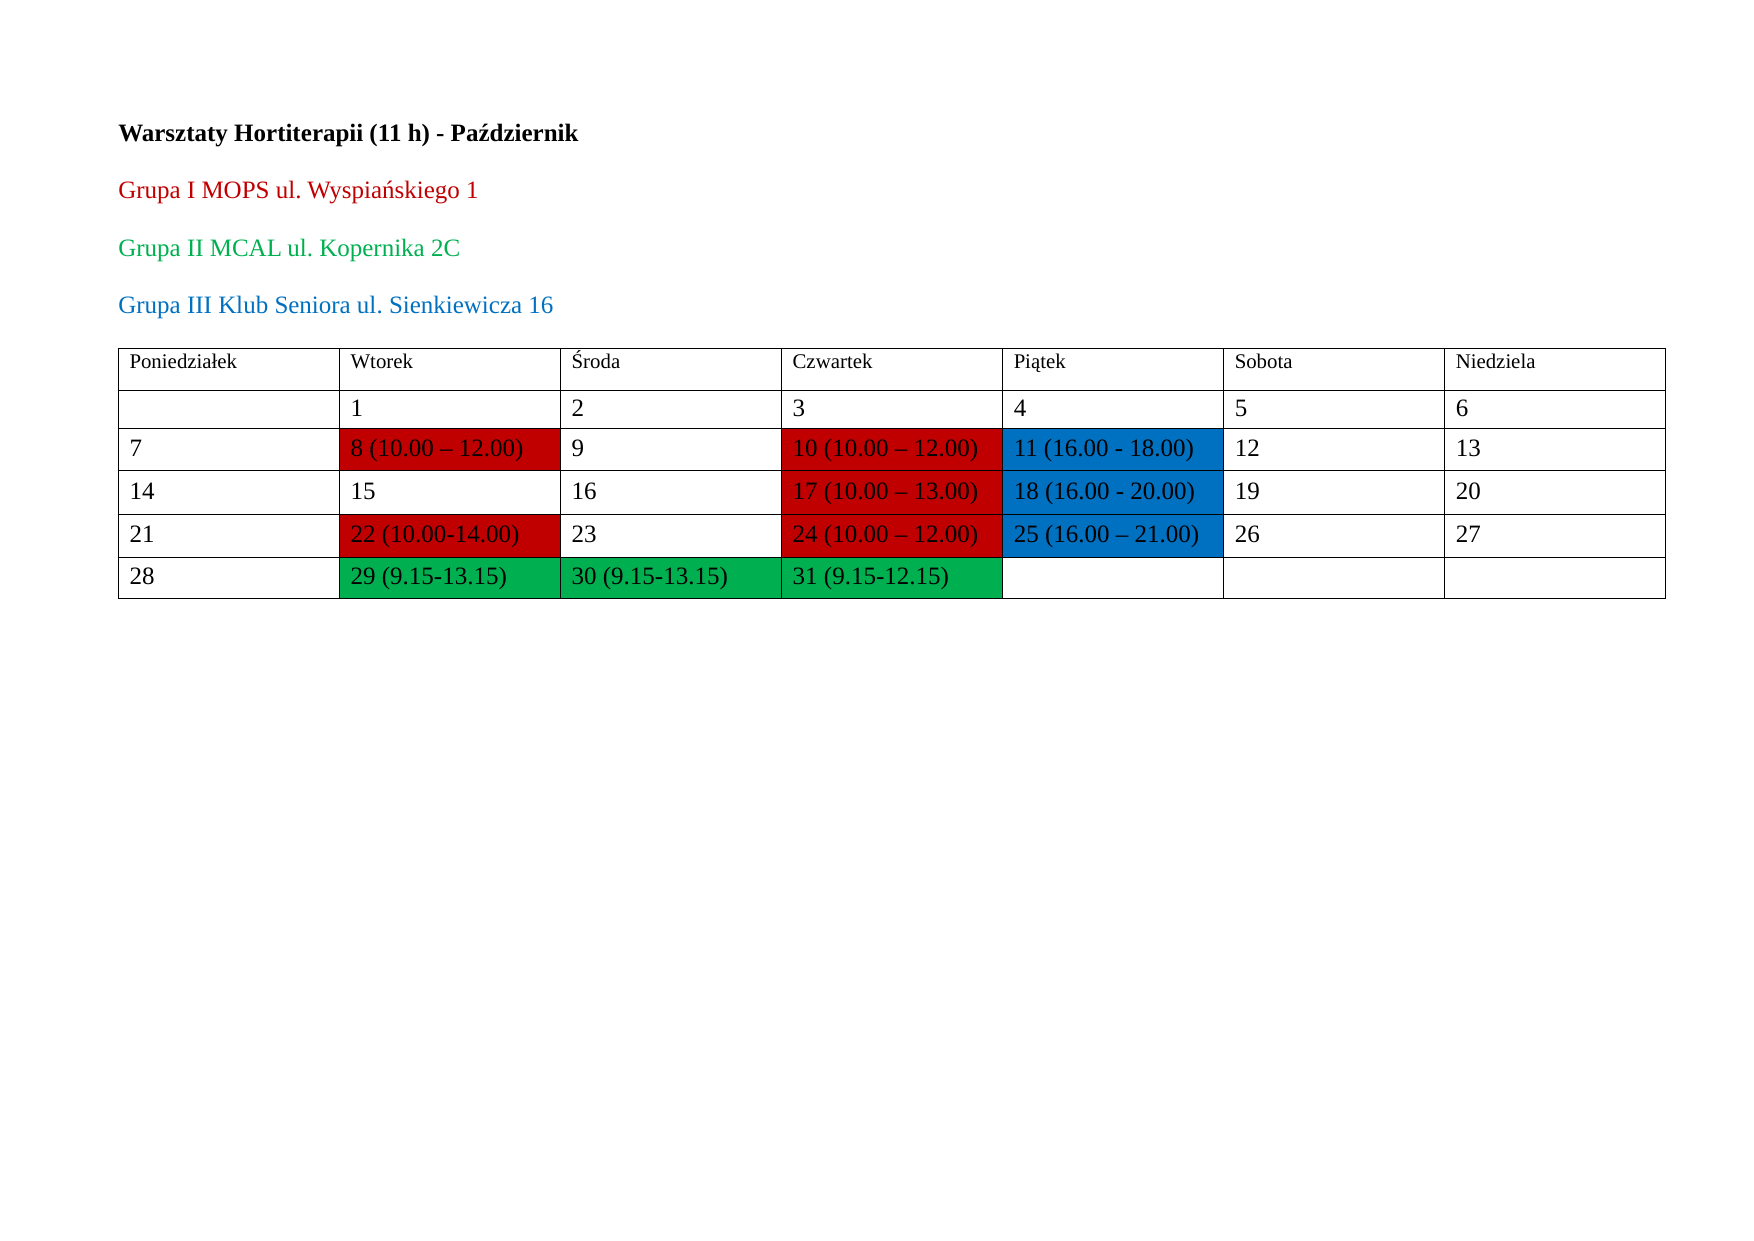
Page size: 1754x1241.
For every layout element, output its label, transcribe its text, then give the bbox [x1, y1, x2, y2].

table_cell 3 [782, 391, 1002, 428]
table_cell 21 [119, 515, 339, 557]
table_cell 17 (10.00 – 13.00) [782, 471, 1002, 514]
table_cell [1224, 558, 1444, 598]
table_cell 24 (10.00 – 12.00) [782, 515, 1002, 557]
text Grupa II MCAL ul. Kopernika 2C [118, 233, 1724, 262]
table_header Poniedziałek [119, 349, 339, 390]
table_cell [1445, 558, 1665, 598]
table_cell 4 [1003, 391, 1223, 428]
table_cell 29 (9.15-13.15) [340, 558, 560, 598]
table_cell 14 [119, 471, 339, 514]
text Warsztaty Hortiterapii (11 h) - Październik [118, 118, 1724, 147]
table_header Piątek [1003, 349, 1223, 390]
table_cell 1 [340, 391, 560, 428]
table_header Wtorek [340, 349, 560, 390]
table_header Środa [561, 349, 781, 390]
table_cell 5 [1224, 391, 1444, 428]
table_cell 8 (10.00 – 12.00) [340, 429, 560, 470]
table_cell 13 [1445, 429, 1665, 470]
table_cell 26 [1224, 515, 1444, 557]
table_cell 28 [119, 558, 339, 598]
table_header Czwartek [782, 349, 1002, 390]
table_cell 2 [561, 391, 781, 428]
table_cell [119, 391, 339, 428]
table_cell 9 [561, 429, 781, 470]
table_cell 12 [1224, 429, 1444, 470]
table_header Sobota [1224, 349, 1444, 390]
table_cell 30 (9.15-13.15) [561, 558, 781, 598]
table_cell 25 (16.00 – 21.00) [1003, 515, 1223, 557]
text Grupa III Klub Seniora ul. Sienkiewicza 16 [118, 291, 1724, 319]
table_cell 19 [1224, 471, 1444, 514]
table_cell 15 [340, 471, 560, 514]
table_cell 31 (9.15-12.15) [782, 558, 1002, 598]
table_cell 16 [561, 471, 781, 514]
table_cell 22 (10.00-14.00) [340, 515, 560, 557]
table_cell [1003, 558, 1223, 598]
table_cell 27 [1445, 515, 1665, 557]
table_cell 18 (16.00 - 20.00) [1003, 471, 1223, 514]
table_cell 10 (10.00 – 12.00) [782, 429, 1002, 470]
table_header Niedziela [1445, 349, 1665, 390]
text Grupa I MOPS ul. Wyspiańskiego 1 [118, 176, 1724, 204]
table_cell 23 [561, 515, 781, 557]
table_cell 20 [1445, 471, 1665, 514]
table_cell 7 [119, 429, 339, 470]
table_cell 11 (16.00 - 18.00) [1003, 429, 1223, 470]
table_cell 6 [1445, 391, 1665, 428]
